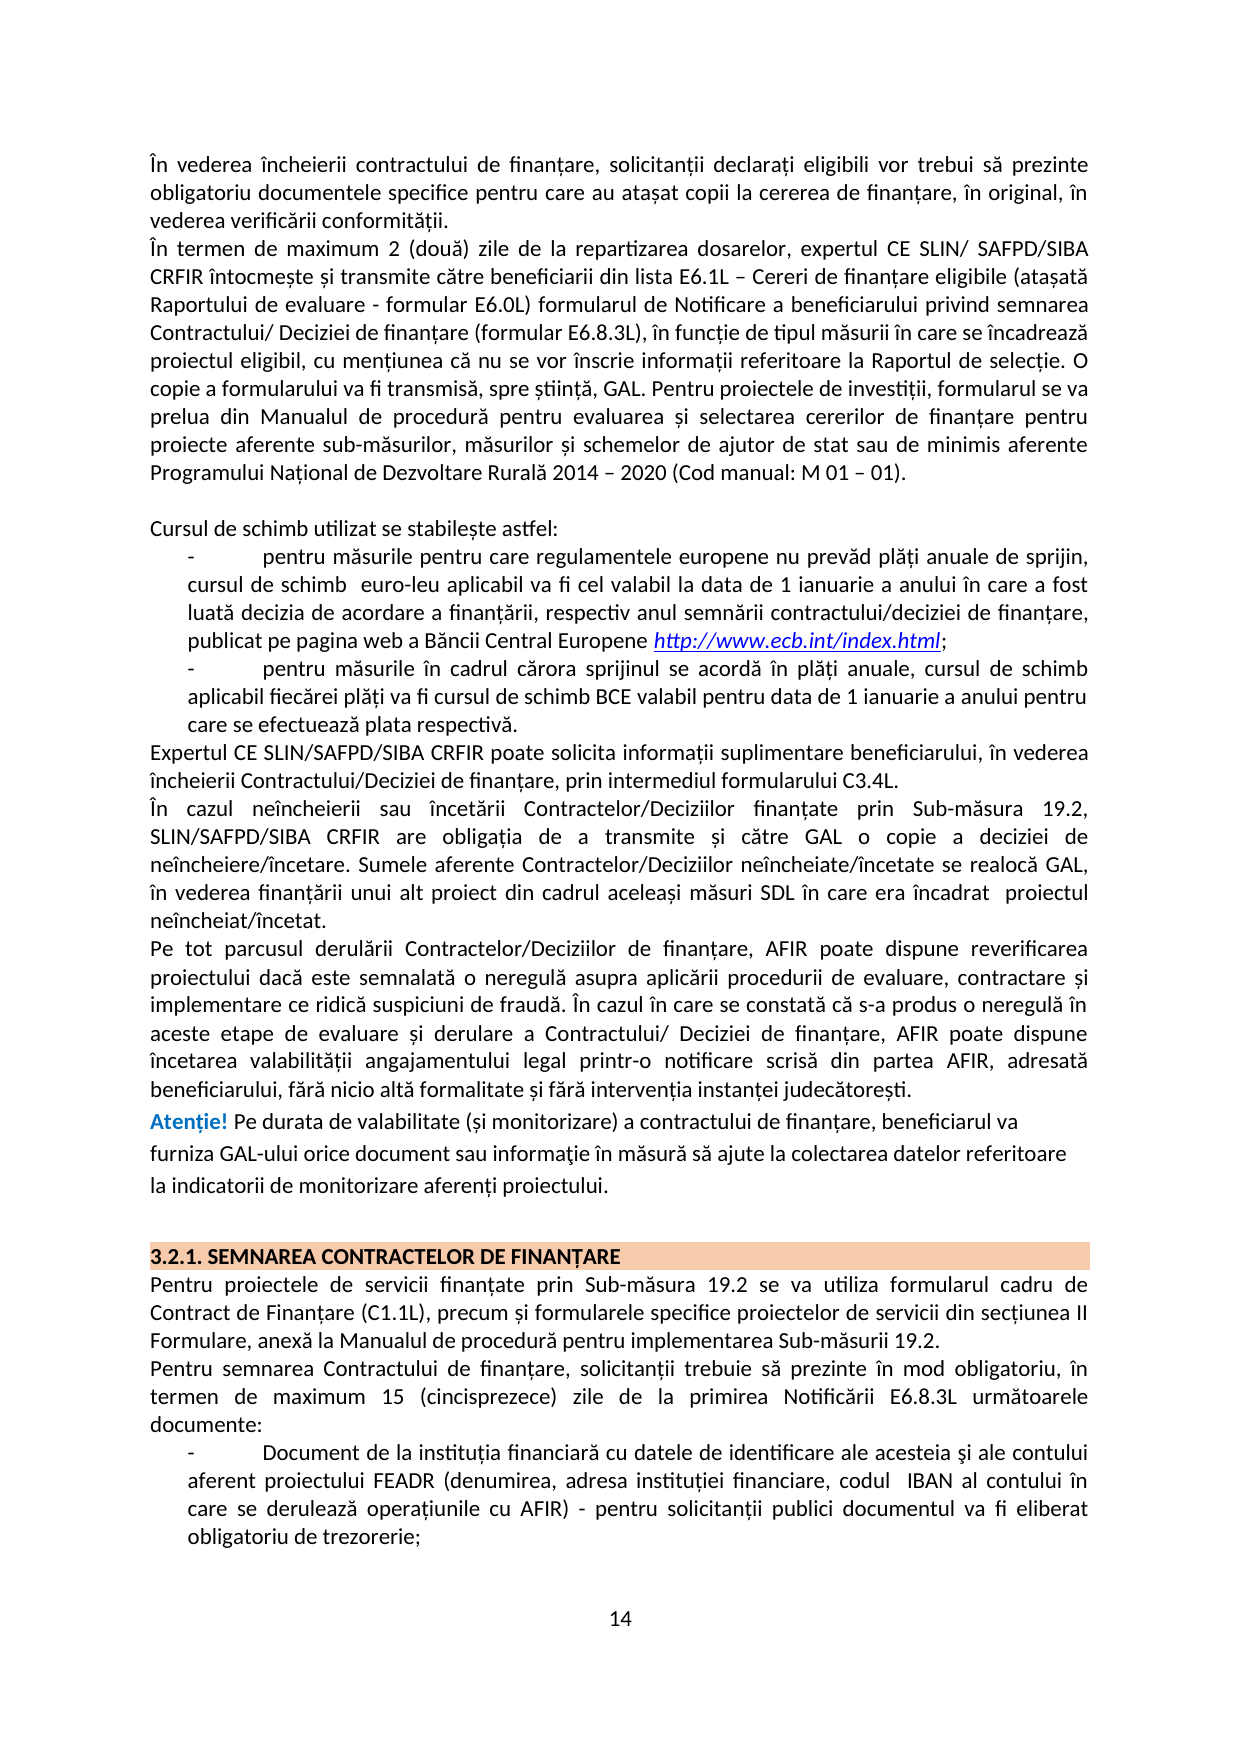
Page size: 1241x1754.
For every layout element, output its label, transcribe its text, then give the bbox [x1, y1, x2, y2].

list pentru măsurile în cadrul cărora sprijinul se acordă în plăți anuale, cursul de schimb aplicabil fiecărei plăți va fi cursul de schimb BCE valabil pentru data de 1 ianuarie a anului pentru care se efectuează plata respectivă. [187, 654, 1090, 738]
text În cazul neîncheierii sau încetării Contractelor/Deciziilor finanțate prin Sub-măsura 19.2, SLIN/SAFPD/SIBA CRFIR are obligația de a transmite și către GAL o copie a deciziei de neîncheiere/încetare. Sumele aferente Contractelor/Deciziilor neîncheiate/încetate se realocă GAL, în vederea finanțării unui alt proiect din cadrul aceleași măsuri SDL în care era încadrat proiectul neîncheiat/încetat. [150, 794, 1090, 934]
text 3.2.1. SEMNAREA CONTRACTELOR DE FINANȚARE [150, 1242, 1090, 1270]
text Pentru semnarea Contractului de finanțare, solicitanții trebuie să prezinte în mod obligatoriu, în termen de maximum 15 (cincisprezece) zile de la primirea Notificării E6.8.3L următoarele documente: [150, 1354, 1090, 1438]
text Atenție! Pe durata de valabilitate (și monitorizare) a contractului de finanțare, beneficiarul va furniza GAL-ului orice document sau informaţie în măsură să ajute la colectarea datelor referitoare la indicatorii de monitorizare aferenți proiectului. [150, 1107, 1085, 1200]
list pentru măsurile pentru care regulamentele europene nu prevăd plăți anuale de sprijin, cursul de schimb euro-leu aplicabil va fi cel valabil la data de 1 ianuarie a anului în care a fost luată decizia de acordare a finanțării, respectiv anul semnării contractului/deciziei de finanțare, publicat pe pagina web a Băncii Central Europene http://www.ecb.int/index.html; [187, 542, 1090, 654]
text Cursul de schimb utilizat se stabilește astfel: [150, 514, 1090, 542]
text În vederea încheierii contractului de finanțare, solicitanții declarați eligibili vor trebui să prezinte obligatoriu documentele specifice pentru care au atașat copii la cererea de finanțare, în original, în vederea verificării conformității. [150, 150, 1090, 234]
text Expertul CE SLIN/SAFPD/SIBA CRFIR poate solicita informații suplimentare beneficiarului, în vederea încheierii Contractului/Deciziei de finanțare, prin intermediul formularului C3.4L. [150, 738, 1090, 794]
text Pe tot parcusul derulării Contractelor/Deciziilor de finanțare, AFIR poate dispune reverificarea proiectului dacă este semnalată o neregulă asupra aplicării procedurii de evaluare, contractare și implementare ce ridică suspiciuni de fraudă. În cazul în care se constată că s-a produs o neregulă în aceste etape de evaluare și derulare a Contractului/ Deciziei de finanțare, AFIR poate dispune încetarea valabilității angajamentului legal printr-o notificare scrisă din partea AFIR, adresată beneficiarului, fără nicio altă formalitate și fără intervenția instanței judecătorești. [150, 934, 1090, 1103]
list Document de la instituția financiară cu datele de identificare ale acesteia şi ale contului aferent proiectului FEADR (denumirea, adresa instituției financiare, codul IBAN al contului în care se derulează operațiunile cu AFIR) - pentru solicitanții publici documentul va fi eliberat obligatoriu de trezorerie; [187, 1438, 1090, 1550]
text Pentru proiectele de servicii finanțate prin Sub-măsura 19.2 se va utiliza formularul cadru de Contract de Finanțare (C1.1L), precum și formularele specifice proiectelor de servicii din secțiunea II Formulare, anexă la Manualul de procedură pentru implementarea Sub-măsurii 19.2. [150, 1270, 1090, 1354]
text În termen de maximum 2 (două) zile de la repartizarea dosarelor, expertul CE SLIN/ SAFPD/SIBA CRFIR întocmește și transmite către beneficiarii din lista E6.1L – Cereri de finanțare eligibile (atașată Raportului de evaluare - formular E6.0L) formularul de Notificare a beneficiarului privind semnarea Contractului/ Deciziei de finanțare (formular E6.8.3L), în funcție de tipul măsurii în care se încadrează proiectul eligibil, cu mențiunea că nu se vor înscrie informații referitoare la Raportul de selecție. O copie a formularului va fi transmisă, spre știință, GAL. Pentru proiectele de investiții, formularul se va prelua din Manualul de procedură pentru evaluarea și selectarea cererilor de finanțare pentru proiecte aferente sub-măsurilor, măsurilor și schemelor de ajutor de stat sau de minimis aferente Programului Național de Dezvoltare Rurală 2014 – 2020 (Cod manual: M 01 – 01). [150, 234, 1090, 486]
